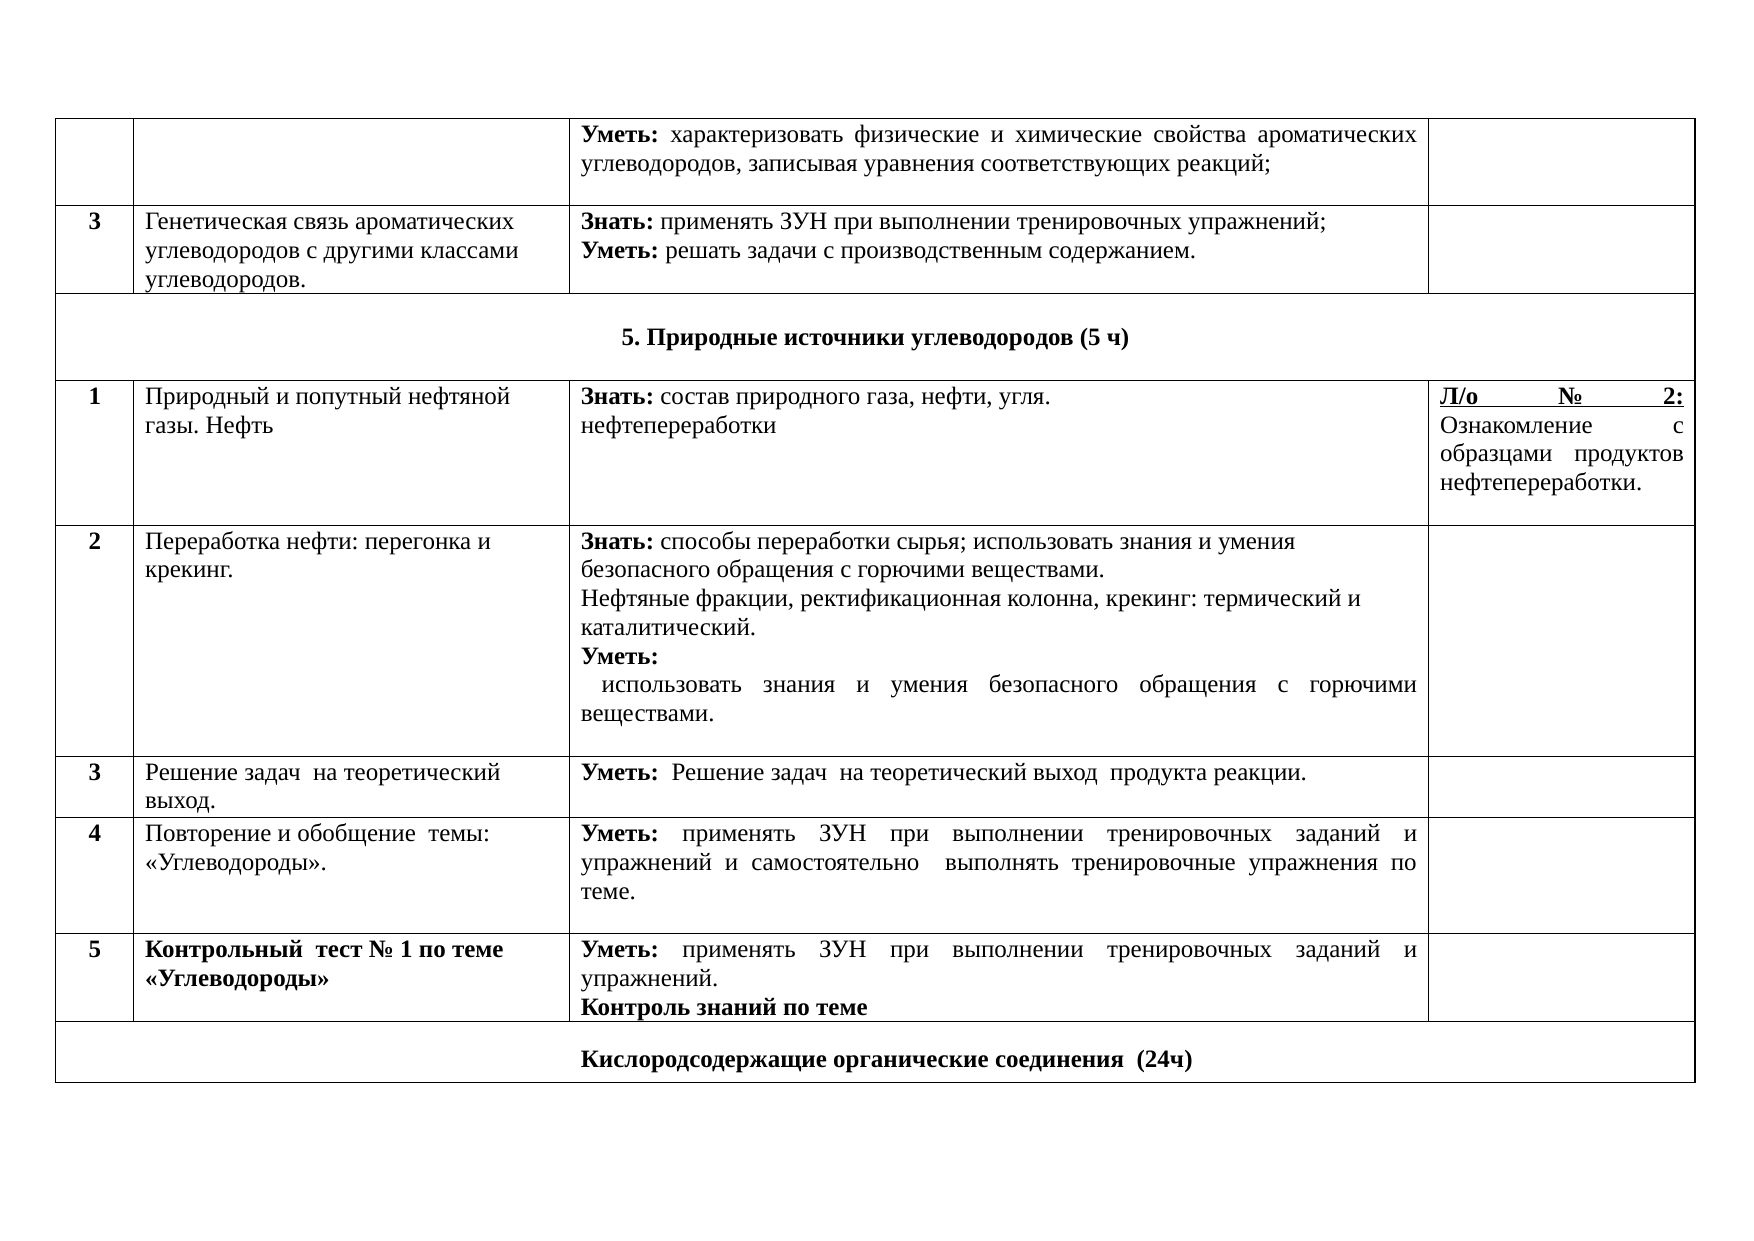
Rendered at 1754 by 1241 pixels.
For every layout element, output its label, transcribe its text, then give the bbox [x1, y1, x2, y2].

table_cell 1 [56, 381, 133, 525]
table_cell [1429, 526, 1694, 756]
table_cell [56, 119, 133, 205]
table_cell Повторение и обобщение темы: «Углеводороды». [134, 818, 569, 933]
table_cell [134, 119, 569, 205]
table_cell Уметь: Решение задач на теоретический выход продукта реакции. [570, 757, 1428, 817]
table_cell 5 [56, 934, 133, 1021]
table_cell Кислородсодержащие органические соединения (24ч) [56, 1022, 1694, 1082]
table_cell [1429, 934, 1694, 1021]
table_cell 4 [56, 818, 133, 933]
table_cell Уметь: применять ЗУН при выполнении тренировочных заданий и упражнений и самостоятельно выполнять тренировочные упражнения по теме. [570, 818, 1428, 933]
table_cell Переработка нефти: перегонка и крекинг. [134, 526, 569, 756]
table_cell Уметь: характеризовать физические и химические свойства ароматических углеводородов, записывая уравнения соответствующих реакций; [570, 119, 1428, 205]
table_cell [1429, 119, 1694, 205]
table_cell 3 [56, 206, 133, 293]
table_cell Знать: способы переработки сырья; использовать знания и умения безопасного обращения с горючими веществами. Нефтяные фракции, ректификационная колонна, крекинг: термический и каталитический. Уметь: использовать знания и умения безопасного обращения с горючими веществами. [570, 526, 1428, 756]
table_cell Уметь: применять ЗУН при выполнении тренировочных заданий и упражнений. Контроль знаний по теме [570, 934, 1428, 1021]
table_cell 2 [56, 526, 133, 756]
table_cell Решение задач на теоретический выход. [134, 757, 569, 817]
table_cell Контрольный тест № 1 по теме «Углеводороды» [134, 934, 569, 1021]
table_cell Знать: применять ЗУН при выполнении тренировочных упражнений; Уметь: решать задачи с производственным содержанием. [570, 206, 1428, 293]
table_cell Знать: состав природного газа, нефти, угля. нефтепереработки [570, 381, 1428, 525]
table_cell Л/о № 2: Ознакомление с образцами продуктов нефтепереработки. [1429, 381, 1694, 525]
table_cell [1429, 757, 1694, 817]
table_cell [1429, 818, 1694, 933]
table_cell Природный и попутный нефтяной газы. Нефть [134, 381, 569, 525]
table_cell [1429, 206, 1694, 293]
table_cell 5. Природные источники углеводоро­дов (5 ч) [56, 294, 1694, 380]
table_cell 3 [56, 757, 133, 817]
